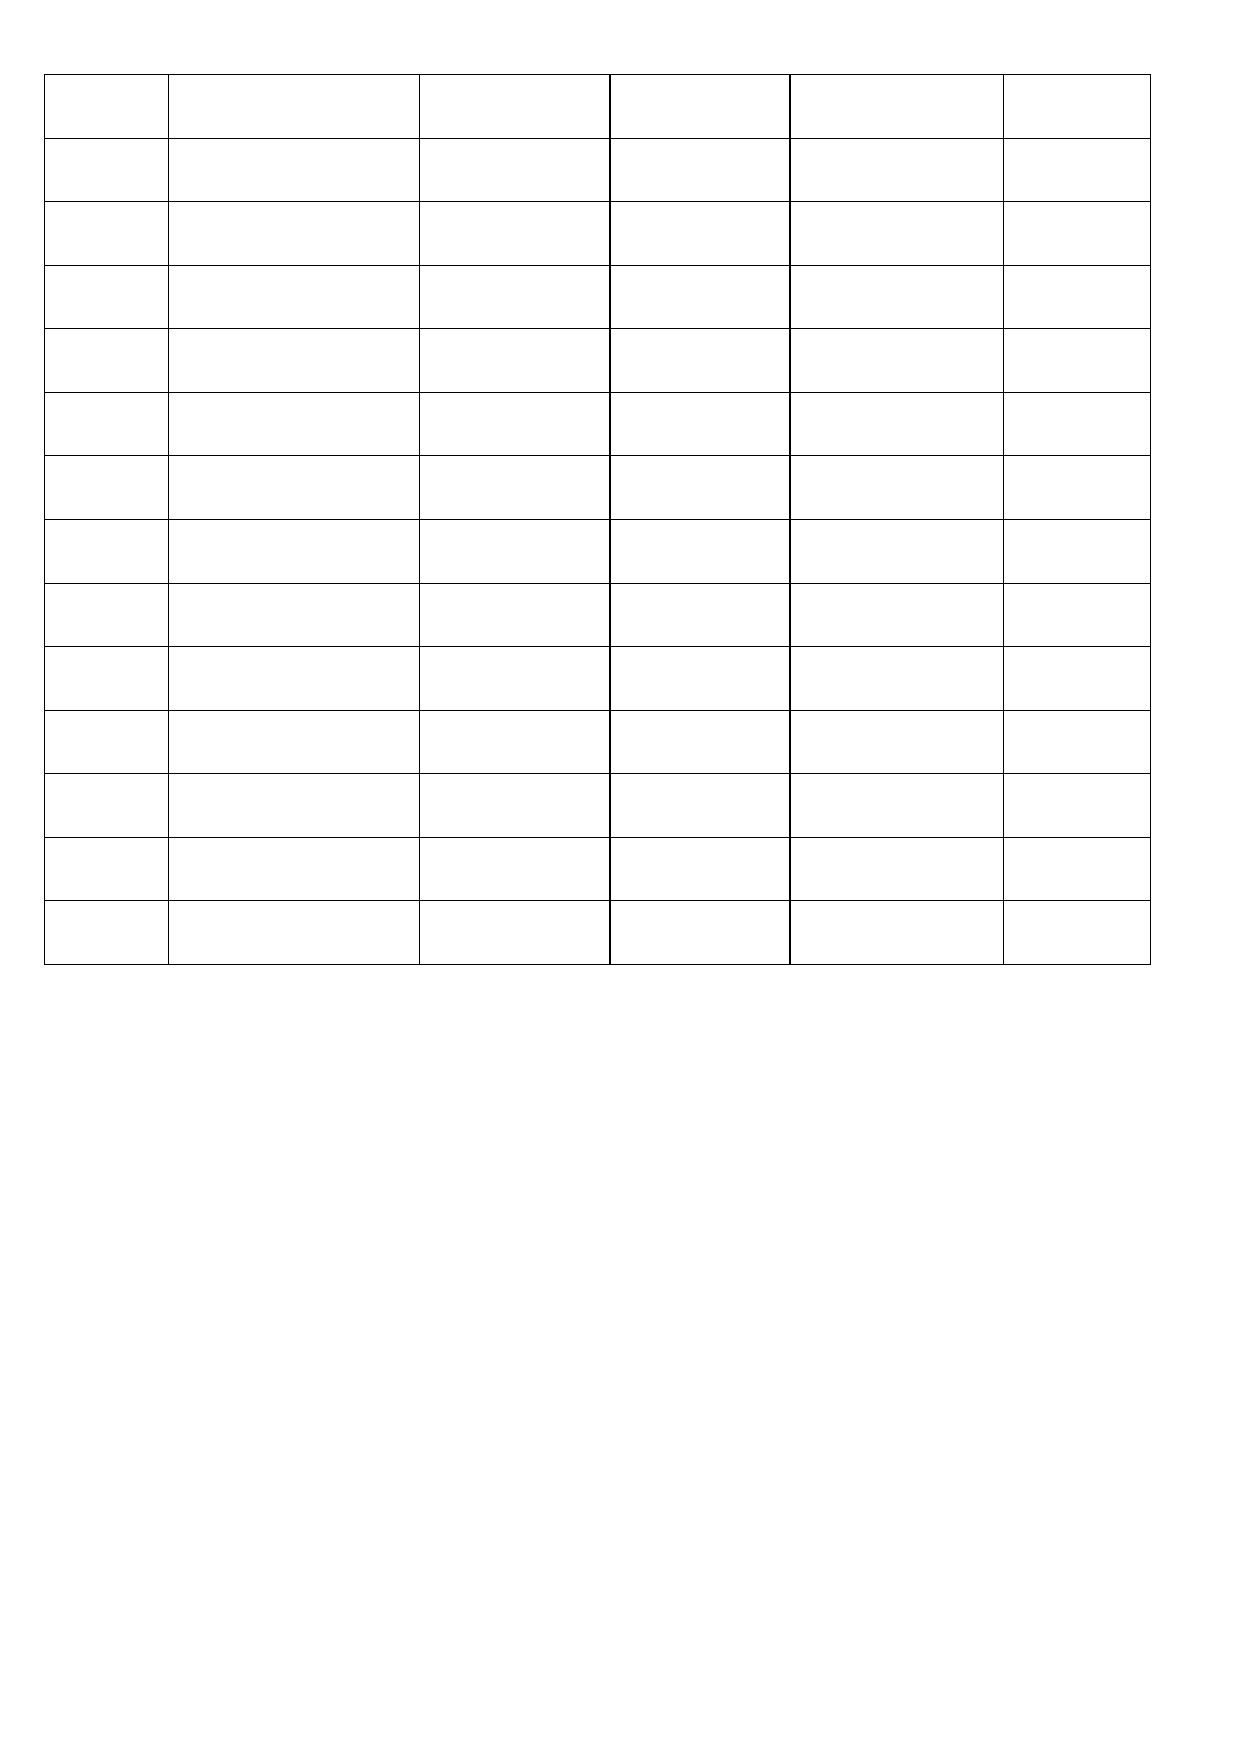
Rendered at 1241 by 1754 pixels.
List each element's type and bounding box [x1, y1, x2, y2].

table_cell [420, 456, 609, 519]
table_cell [611, 139, 789, 201]
table_cell [45, 584, 168, 646]
table_cell [45, 202, 168, 265]
table_cell [611, 584, 789, 646]
table_cell [791, 139, 1003, 201]
table_cell [45, 520, 168, 582]
table_cell [791, 266, 1003, 328]
table_cell [45, 75, 168, 138]
table_cell [611, 838, 789, 900]
table_cell [1004, 202, 1150, 265]
table_cell [169, 647, 419, 709]
table_cell [1004, 901, 1150, 964]
table_cell [611, 711, 789, 773]
table_cell [45, 266, 168, 328]
table_cell [169, 584, 419, 646]
table_cell [791, 393, 1003, 455]
table_cell [169, 393, 419, 455]
table_cell [169, 75, 419, 138]
table_cell [169, 774, 419, 837]
table_cell [791, 75, 1003, 138]
table_cell [791, 901, 1003, 964]
table_cell [611, 266, 789, 328]
table_cell [420, 647, 609, 709]
table_cell [791, 202, 1003, 265]
table_cell [611, 647, 789, 709]
table_cell [169, 139, 419, 201]
table_cell [791, 456, 1003, 519]
table_cell [420, 393, 609, 455]
table_cell [611, 393, 789, 455]
table_cell [45, 838, 168, 900]
table_cell [611, 901, 789, 964]
table_cell [45, 139, 168, 201]
table_cell [420, 520, 609, 582]
table_cell [1004, 647, 1150, 709]
table_cell [1004, 774, 1150, 837]
table_cell [791, 711, 1003, 773]
table_cell [611, 75, 789, 138]
table_cell [169, 202, 419, 265]
table_cell [45, 711, 168, 773]
table_cell [45, 393, 168, 455]
table_cell [1004, 520, 1150, 582]
table_cell [169, 838, 419, 900]
table_cell [1004, 393, 1150, 455]
table_cell [45, 901, 168, 964]
table_cell [420, 774, 609, 837]
table_cell [169, 266, 419, 328]
table_cell [791, 647, 1003, 709]
table_cell [1004, 75, 1150, 138]
table_cell [420, 139, 609, 201]
table_cell [45, 456, 168, 519]
table_cell [611, 456, 789, 519]
table_cell [1004, 456, 1150, 519]
table_cell [420, 266, 609, 328]
table_cell [169, 329, 419, 392]
table_cell [611, 329, 789, 392]
table_cell [791, 584, 1003, 646]
table_cell [791, 838, 1003, 900]
table_cell [45, 647, 168, 709]
table_cell [420, 838, 609, 900]
table_cell [791, 774, 1003, 837]
table_cell [169, 901, 419, 964]
table_cell [1004, 329, 1150, 392]
table_cell [45, 774, 168, 837]
table_cell [1004, 838, 1150, 900]
table_cell [420, 901, 609, 964]
table_cell [1004, 266, 1150, 328]
table_cell [611, 202, 789, 265]
table_cell [420, 584, 609, 646]
table_cell [1004, 711, 1150, 773]
table_cell [420, 202, 609, 265]
table_cell [791, 329, 1003, 392]
table_cell [420, 329, 609, 392]
table_cell [791, 520, 1003, 582]
table_cell [1004, 584, 1150, 646]
table_cell [169, 456, 419, 519]
table_cell [611, 520, 789, 582]
table_cell [1004, 139, 1150, 201]
table_cell [420, 711, 609, 773]
table_cell [169, 520, 419, 582]
table_cell [169, 711, 419, 773]
table_cell [420, 75, 609, 138]
table_cell [611, 774, 789, 837]
table_cell [45, 329, 168, 392]
